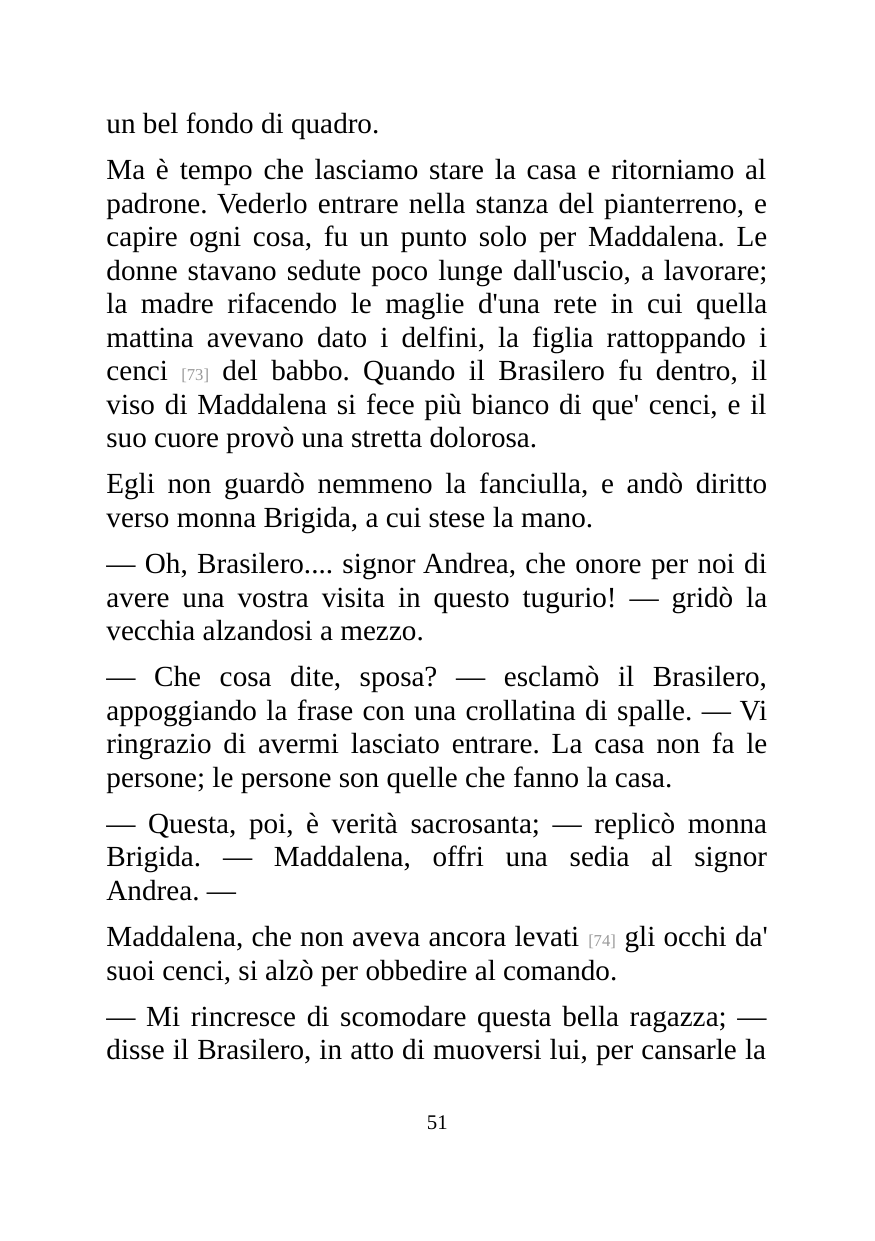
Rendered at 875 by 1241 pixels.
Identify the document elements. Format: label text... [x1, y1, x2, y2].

text — Questa, poi, è verità sacrosanta; — replicò monna Brigida. — Maddalena, offri una sedia al signor Andrea. — [106, 806, 768, 907]
text un bel fondo di quadro. [106, 106, 768, 140]
text Egli non guardò nemmeno la fanciulla, e andò diritto verso monna Brigida, a cui stese la mano. [106, 467, 768, 534]
text — Che cosa dite, sposa? — esclamò il Brasilero, appoggiando la frase con una crollatina di spalle. — Vi ringrazio di avermi lasciato entrare. La casa non fa le persone; le persone son quelle che fanno la casa. [106, 659, 768, 793]
text Ma è tempo che lasciamo stare la casa e ritorniamo al padrone. Vederlo entrare nella stanza del pianterreno, e capire ogni cosa, fu un punto solo per Maddalena. Le donne stavano sedute poco lunge dall'uscio, a lavorare; la madre rifacendo le maglie d'una rete in cui quella mattina avevano dato i delfini, la figlia rattoppando i cenci [73] del babbo. Quando il Brasilero fu dentro, il viso di Maddalena si fece più bianco di que' cenci, e il suo cuore provò una stretta dolorosa. [106, 152, 768, 454]
text — Mi rincresce di scomodare questa bella ragazza; — disse il Brasilero, in atto di muoversi lui, per cansarle la [106, 999, 768, 1066]
text Maddalena, che non aveva ancora levati [74] gli occhi da' suoi cenci, si alzò per obbedire al comando. [106, 919, 768, 986]
text — Oh, Brasilero.... signor Andrea, che onore per noi di avere una vostra visita in questo tugurio! — gridò la vecchia alzandosi a mezzo. [106, 546, 768, 647]
